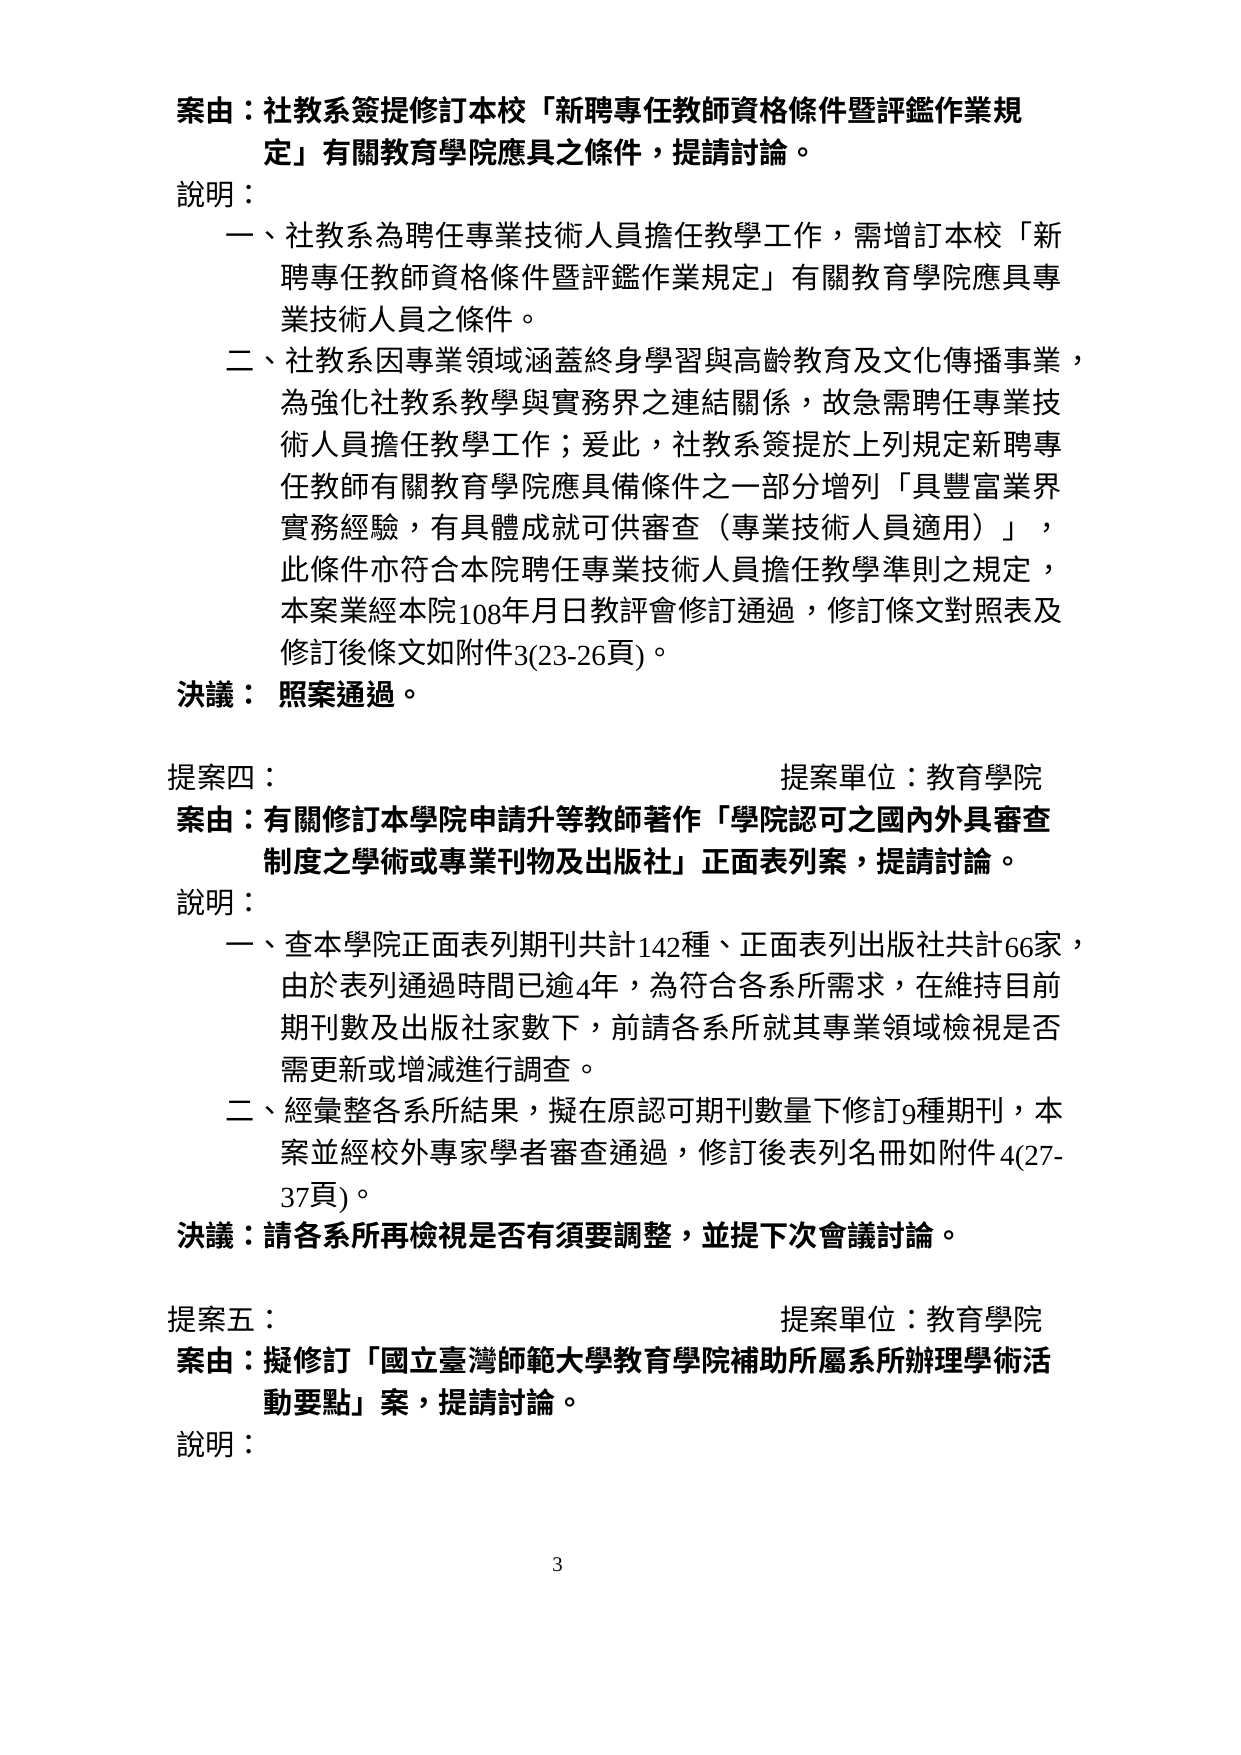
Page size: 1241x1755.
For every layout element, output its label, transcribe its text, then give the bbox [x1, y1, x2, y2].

text 提案四： 提案單位：教育學院 [89, 755, 1063, 797]
text 案由：擬修訂「國立臺灣師範大學教育學院補助所屬系所辦理學術活動要點」案，提請討論。 [176, 1339, 1063, 1422]
text 案由：有關修訂本學院申請升等教師著作「學院認可之國內外具審查制度之學術或專業刊物及出版社」正面表列案，提請討論。 [176, 797, 1063, 880]
text 說明： [176, 172, 1063, 214]
text 說明： [176, 880, 1063, 922]
text 二、社教系因專業領域涵蓋終身學習與高齡教育及文化傳播事業，為強化社教系教學與實務界之連結關係，故急需聘任專業技術人員擔任教學工作；爰此，社教系簽提於上列規定新聘專任教師有關教育學院應具備條件之一部分增列「具豐富業界實務經驗，有具體成就可供審查（專業技術人員適用）」，此條件亦符合本院聘任專業技術人員擔任教學準則之規定，本案業經本院108年月日教評會修訂通過，修訂條文對照表及修訂後條文如附件3(23-26頁)。 [226, 339, 1063, 672]
text 提案五： 提案單位：教育學院 [89, 1297, 1063, 1339]
text 決議： 照案通過。 [176, 672, 1063, 714]
text 一、社教系為聘任專業技術人員擔任教學工作，需增訂本校「新聘專任教師資格條件暨評鑑作業規定」有關教育學院應具專業技術人員之條件。 [226, 214, 1063, 339]
text 說明： [176, 1422, 1063, 1464]
text 二、經彙整各系所結果，擬在原認可期刊數量下修訂9種期刊，本案並經校外專家學者審查通過，修訂後表列名冊如附件4(27-37頁)。 [226, 1089, 1063, 1214]
text 一、查本學院正面表列期刊共計142種、正面表列出版社共計66家，由於表列通過時間已逾4年，為符合各系所需求，在維持目前期刊數及出版社家數下，前請各系所就其專業領域檢視是否需更新或增減進行調查。 [226, 922, 1063, 1089]
text 決議：請各系所再檢視是否有須要調整，並提下次會議討論。 [176, 1214, 1063, 1255]
text 案由：社教系簽提修訂本校「新聘專任教師資格條件暨評鑑作業規定」有關教育學院應具之條件，提請討論。 [176, 89, 1063, 172]
